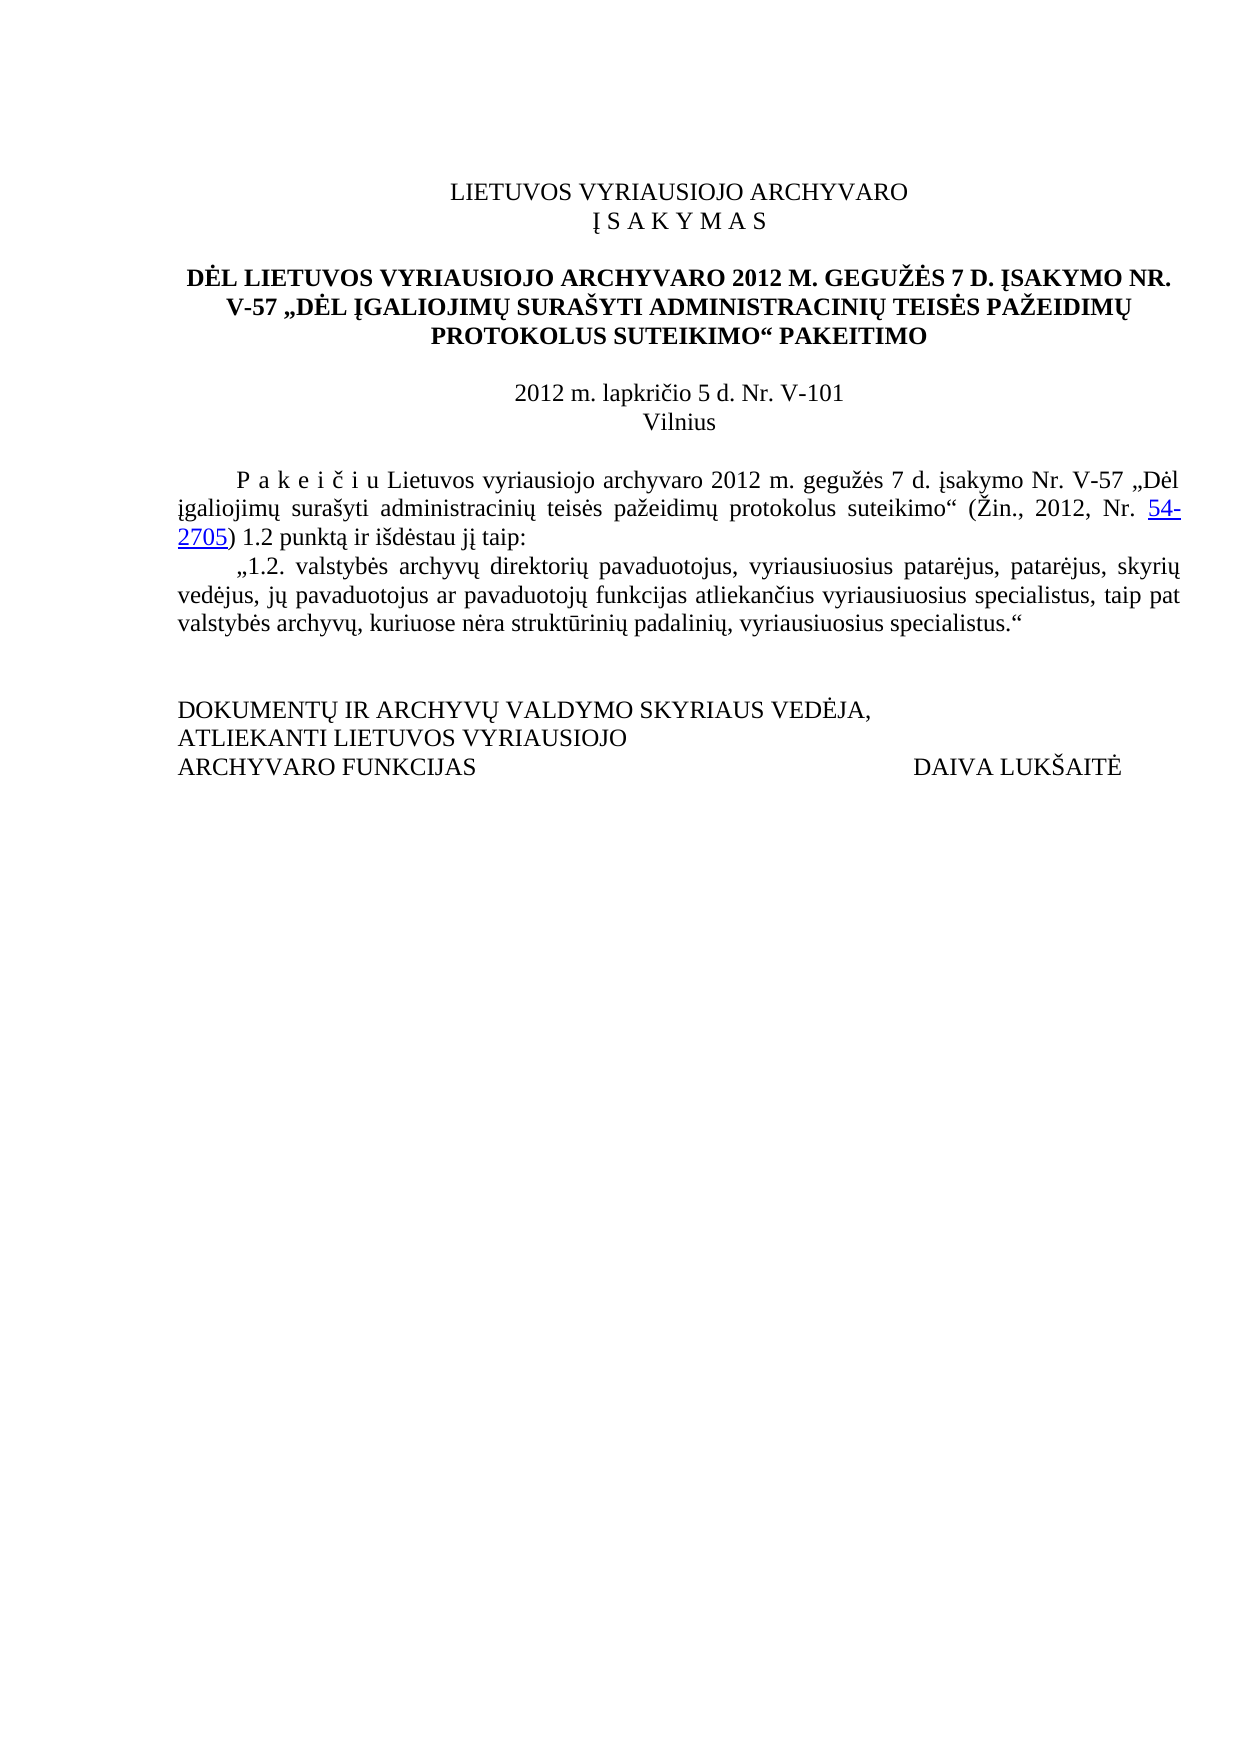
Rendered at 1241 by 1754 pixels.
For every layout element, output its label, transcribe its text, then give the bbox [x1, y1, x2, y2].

text LIETUVOS VYRIAUSIOJO ARCHYVARO [177, 177, 1181, 206]
text 2012 m. lapkričio 5 d. Nr. V-101 [177, 378, 1181, 407]
text Vilnius [177, 407, 1181, 436]
text P a k e i č i u Lietuvos vyriausiojo archyvaro 2012 m. gegužės 7 d. įsakymo Nr. V-57 „Dėl įgaliojimų surašyti administracinių teisės pažeidimų protokolus suteikimo“ (Žin., 2012, Nr. 54-2705) 1.2 punktą ir išdėstau jį taip: [177, 465, 1181, 551]
text Į S A K Y M A S [177, 206, 1181, 235]
text Dokumentų ir archyvų valdymo skyriaus vedėja, [177, 695, 1181, 723]
text Dėl Lietuvos vyriausiojo archyvaro 2012 m. gegužės 7 d. įsakymo Nr. v-57 „dėl įgaliojimų surašyti administracinių teisės pažeidimų protokolus suteikimo“ pakeitimo [177, 263, 1181, 350]
text archyvaro funkcijas Daiva Lukšaitė [177, 752, 1181, 781]
text „1.2. valstybės archyvų direktorių pavaduotojus, vyriausiuosius patarėjus, patarėjus, skyrių vedėjus, jų pavaduotojus ar pavaduotojų funkcijas atliekančius vyriausiuosius specialistus, taip pat valstybės archyvų, kuriuose nėra struktūrinių padalinių, vyriausiuosius specialistus.“ [177, 551, 1181, 637]
text atliekanti Lietuvos vyriausiojo [177, 723, 1181, 752]
